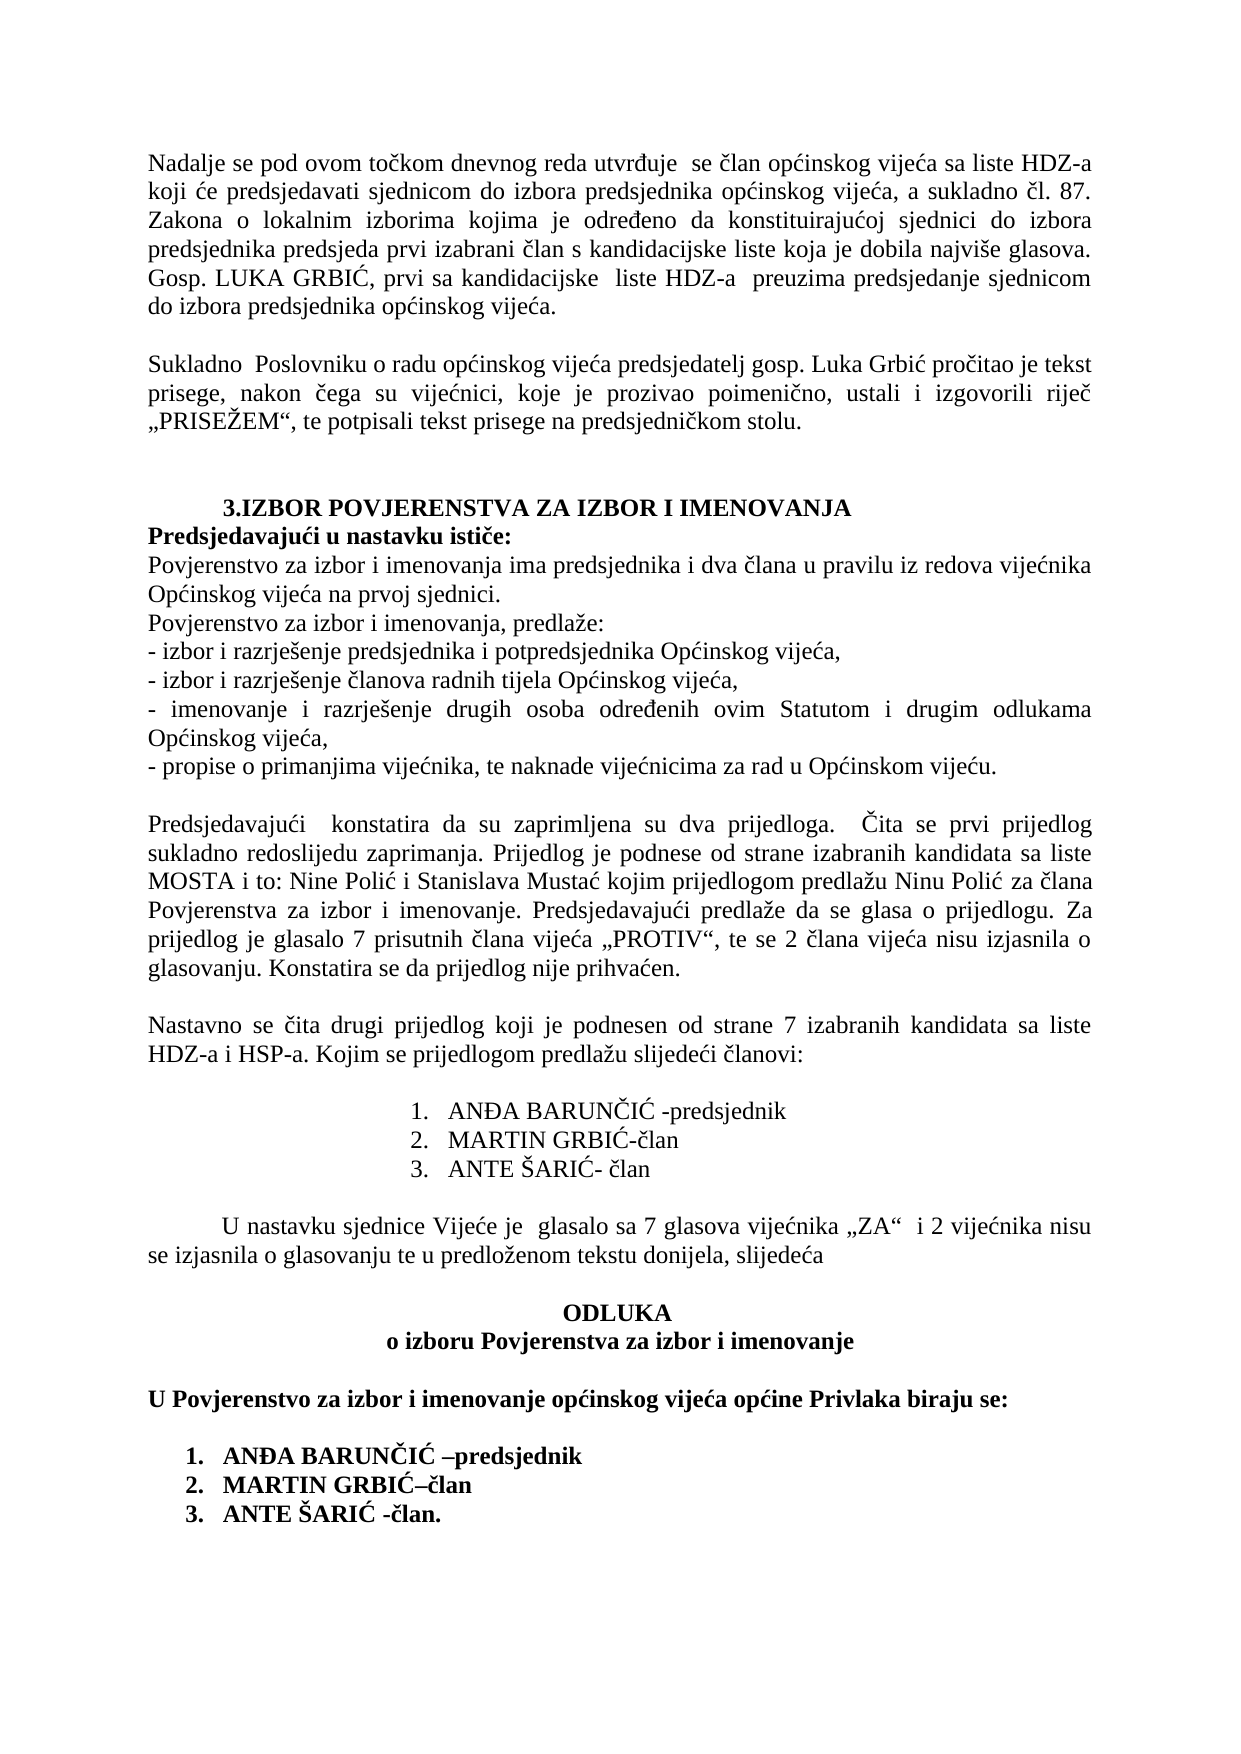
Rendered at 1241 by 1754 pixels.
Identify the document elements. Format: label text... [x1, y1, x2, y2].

text U Povjerenstvo za izbor i imenovanje općinskog vijeća općine Privlaka biraju se: [148, 1384, 1093, 1413]
list ANĐA BARUNČIĆ -predsjednik [410, 1096, 1093, 1125]
list MARTIN GRBIĆ–član [185, 1470, 1093, 1499]
text Sukladno Poslovniku o radu općinskog vijeća predsjedatelj gosp. Luka Grbić pročitao je tekst prisege, nakon čega su vijećnici, koje je prozivao poimenično, ustali i izgovorili riječ „PRISEŽEM“, te potpisali tekst prisege na predsjedničkom stolu. [148, 349, 1093, 435]
text ODLUKA [148, 1298, 1093, 1326]
text - propise o primanjima vijećnika, te naknade vijećnicima za rad u Općinskom vijeću. [148, 751, 1093, 780]
text 3.IZBOR POVJERENSTVA ZA IZBOR I IMENOVANJA [223, 493, 1093, 521]
text Predsjedavajući konstatira da su zaprimljena su dva prijedloga. Čita se prvi prijedlog sukladno redoslijedu zaprimanja. Prijedlog je podnese od strane izabranih kandidata sa liste MOSTA i to: Nine Polić i Stanislava Mustać kojim prijedlogom predlažu Ninu Polić za člana Povjerenstva za izbor i imenovanje. Predsjedavajući predlaže da se glasa o prijedlogu. Za prijedlog je glasalo 7 prisutnih člana vijeća „PROTIV“, te se 2 člana vijeća nisu izjasnila o glasovanju. Konstatira se da prijedlog nije prihvaćen. [148, 809, 1093, 981]
text - izbor i razrješenje predsjednika i potpredsjednika Općinskog vijeća, [148, 636, 1093, 665]
list MARTIN GRBIĆ-član [410, 1125, 1093, 1154]
text U nastavku sjednice Vijeće je glasalo sa 7 glasova vijećnika „ZA“ i 2 vijećnika nisu se izjasnila o glasovanju te u predloženom tekstu donijela, slijedeća [148, 1211, 1093, 1269]
text Predsjedavajući u nastavku ističe: [148, 521, 1093, 550]
text Nastavno se čita drugi prijedlog koji je podnesen od strane 7 izabranih kandidata sa liste HDZ-a i HSP-a. Kojim se prijedlogom predlažu slijedeći članovi: [148, 1010, 1093, 1068]
list ANĐA BARUNČIĆ –predsjednik [185, 1441, 1093, 1470]
text - izbor i razrješenje članova radnih tijela Općinskog vijeća, [148, 665, 1093, 694]
list ANTE ŠARIĆ -član. [185, 1499, 1093, 1528]
text o izboru Povjerenstva za izbor i imenovanje [148, 1326, 1093, 1355]
text Nadalje se pod ovom točkom dnevnog reda utvrđuje se član općinskog vijeća sa liste HDZ-a koji će predsjedavati sjednicom do izbora predsjednika općinskog vijeća, a sukladno čl. 87. Zakona o lokalnim izborima kojima je određeno da konstituirajućoj sjednici do izbora predsjednika predsjeda prvi izabrani član s kandidacijske liste koja je dobila najviše glasova. Gosp. LUKA GRBIĆ, prvi sa kandidacijske liste HDZ-a preuzima predsjedanje sjednicom do izbora predsjednika općinskog vijeća. [148, 148, 1093, 320]
text Povjerenstvo za izbor i imenovanja, predlaže: [148, 608, 1093, 636]
list ANTE ŠARIĆ- član [410, 1154, 1093, 1183]
text Povjerenstvo za izbor i imenovanja ima predsjednika i dva člana u pravilu iz redova vijećnika Općinskog vijeća na prvoj sjednici. [148, 550, 1093, 608]
text - imenovanje i razrješenje drugih osoba određenih ovim Statutom i drugim odlukama Općinskog vijeća, [148, 694, 1093, 751]
